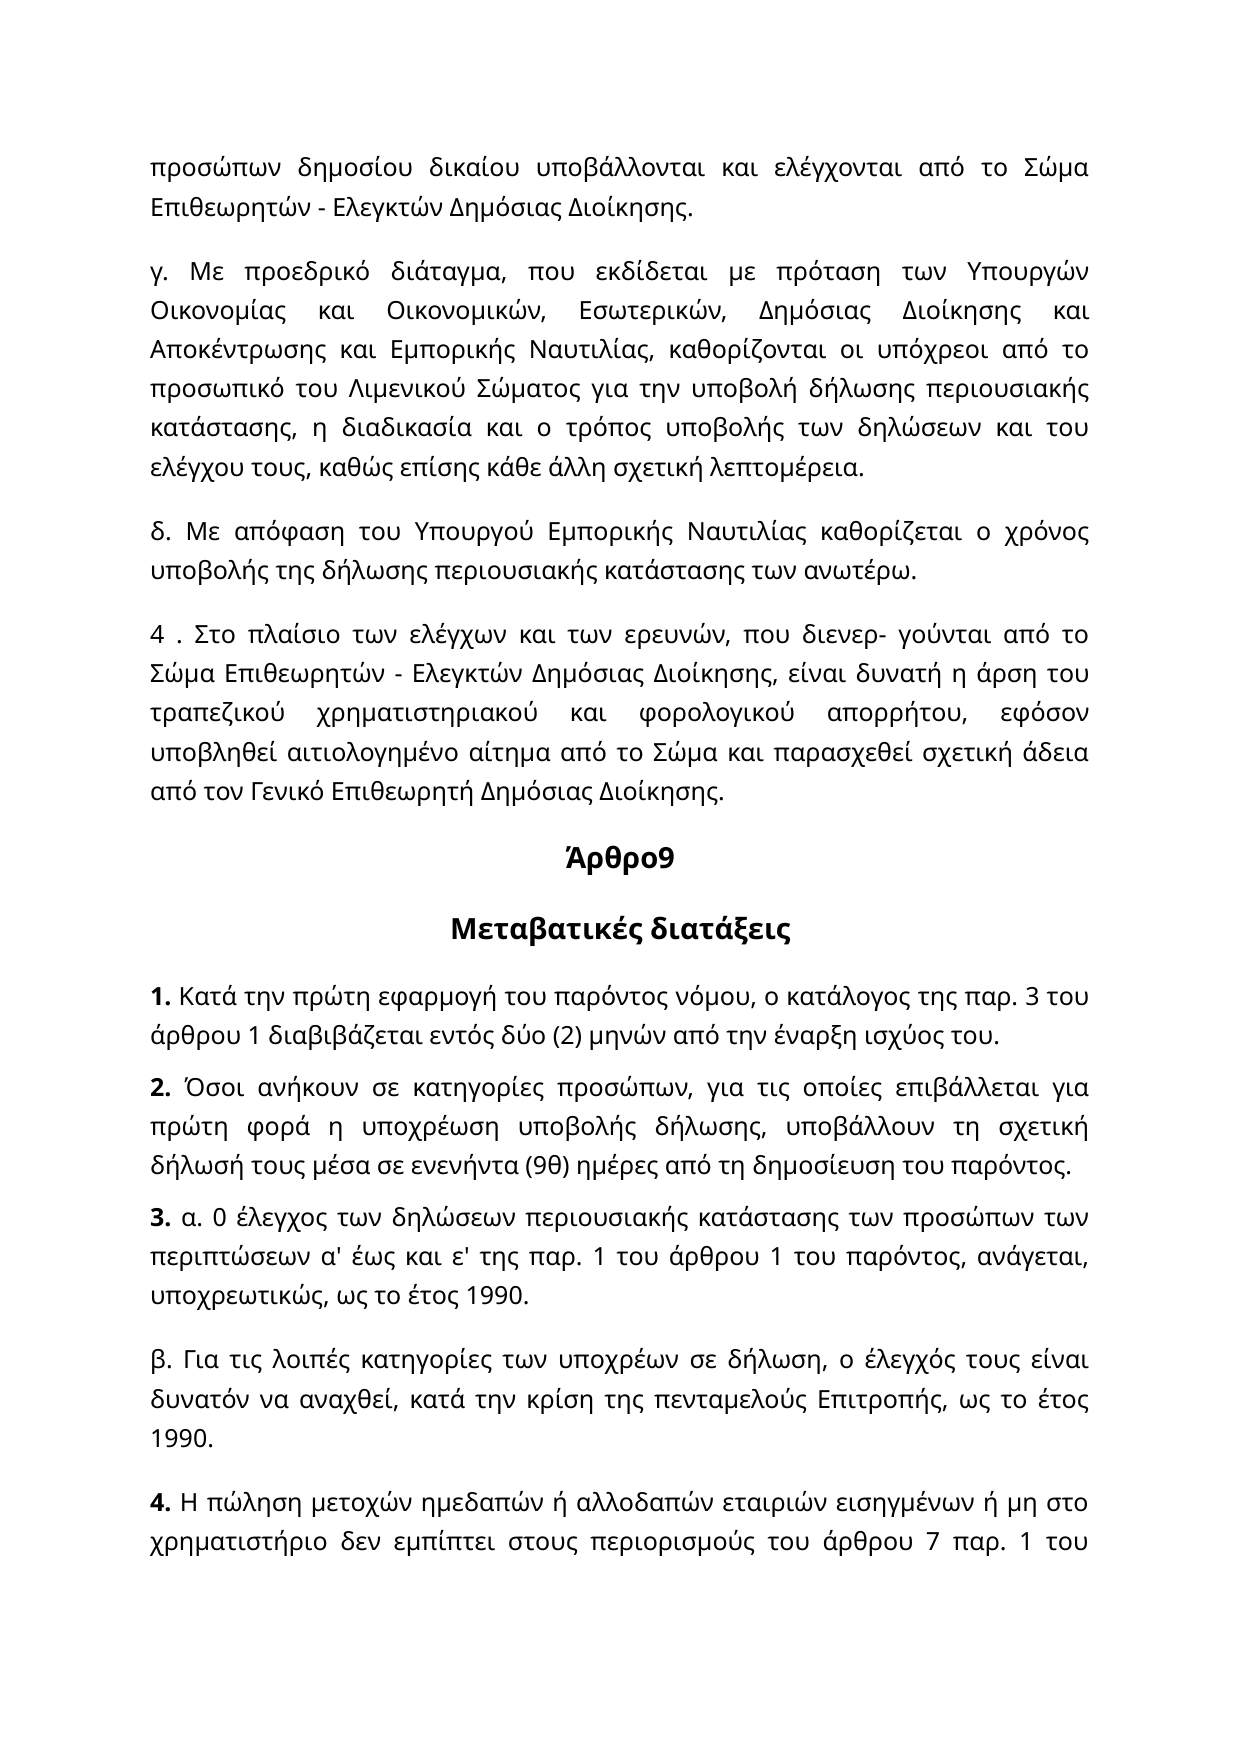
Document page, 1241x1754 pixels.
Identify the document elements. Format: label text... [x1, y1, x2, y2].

text γ. Με προεδρικό διάταγμα, που εκδίδεται με πρόταση των Υπουργών Οικονομίας και Οικονομικών, Εσωτερικών, Δημόσιας Διοίκησης και Αποκέντρωσης και Εμπορικής Ναυτιλίας, καθορίζονται οι υπόχρεοι από το προσωπικό του Λιμενικού Σώματος για την υποβολή δήλωσης περιουσιακής κατάστασης, η διαδικασία και ο τρόπος υποβολής των δηλώσεων και του ελέγχου τους, καθώς επίσης κάθε άλλη σχετική λεπτομέρεια. [150, 253, 1090, 483]
text β. Για τις λοιπές κατηγορίες των υποχρέων σε δήλωση, ο έλεγχός τους είναι δυνατόν να αναχθεί, κατά την κρίση της πενταμελούς Επιτροπής, ως το έτος 1990. [150, 1342, 1090, 1454]
text 2. Όσοι ανήκουν σε κατηγορίες προσώπων, για τις οποίες επιβάλλεται για πρώτη φορά η υποχρέωση υποβολής δήλωσης, υποβάλλουν τη σχετική δήλωσή τους μέσα σε ενενήντα (9θ) ημέρες από τη δημοσίευση του παρόντος. [150, 1069, 1090, 1182]
text 3. α. 0 έλεγχος των δηλώσεων περιουσιακής κατάστασης των προσώπων των περιπτώσεων α' έως και ε' της παρ. 1 του άρθρου 1 του παρόντος, ανάγεται, υποχρεωτικώς, ως το έτος 1990. [150, 1199, 1090, 1312]
subtitle Άρθρο9 [150, 837, 1090, 877]
text προσώπων δημοσίου δικαίου υποβάλλονται και ελέγχονται από το Σώμα Επιθεωρητών - Ελεγκτών Δημόσιας Διοίκησης. [150, 150, 1090, 223]
subtitle Μεταβατικές διατάξεις [150, 908, 1090, 948]
text 4 . Στο πλαίσιο των ελέγχων και των ερευνών, που διενερ- γούνται από το Σώμα Επιθεωρητών - Ελεγκτών Δημόσιας Διοίκησης, είναι δυνατή η άρση του τραπεζικού χρηματιστηριακού και φορολογικού απορρήτου, εφόσον υποβληθεί αιτιολογημένο αίτημα από το Σώμα και παρασχεθεί σχετική άδεια από τον Γενικό Επιθεωρητή Δημόσιας Διοίκησης. [150, 617, 1090, 807]
text δ. Με απόφαση του Υπουργού Εμπορικής Ναυτιλίας καθορίζεται ο χρόνος υποβολής της δήλωσης περιουσιακής κατάστασης των ανωτέρω. [150, 513, 1090, 587]
text 1. Κατά την πρώτη εφαρμογή του παρόντος νόμου, ο κατάλογος της παρ. 3 του άρθρου 1 διαβιβάζεται εντός δύο (2) μηνών από την έναρξη ισχύος του. [150, 979, 1090, 1052]
text 4. Η πώληση μετοχών ημεδαπών ή αλλοδαπών εταιριών εισηγμένων ή μη στο χρηματιστήριο δεν εμπίπτει στους περιορισμούς του άρθρου 7 παρ. 1 του [150, 1484, 1090, 1558]
